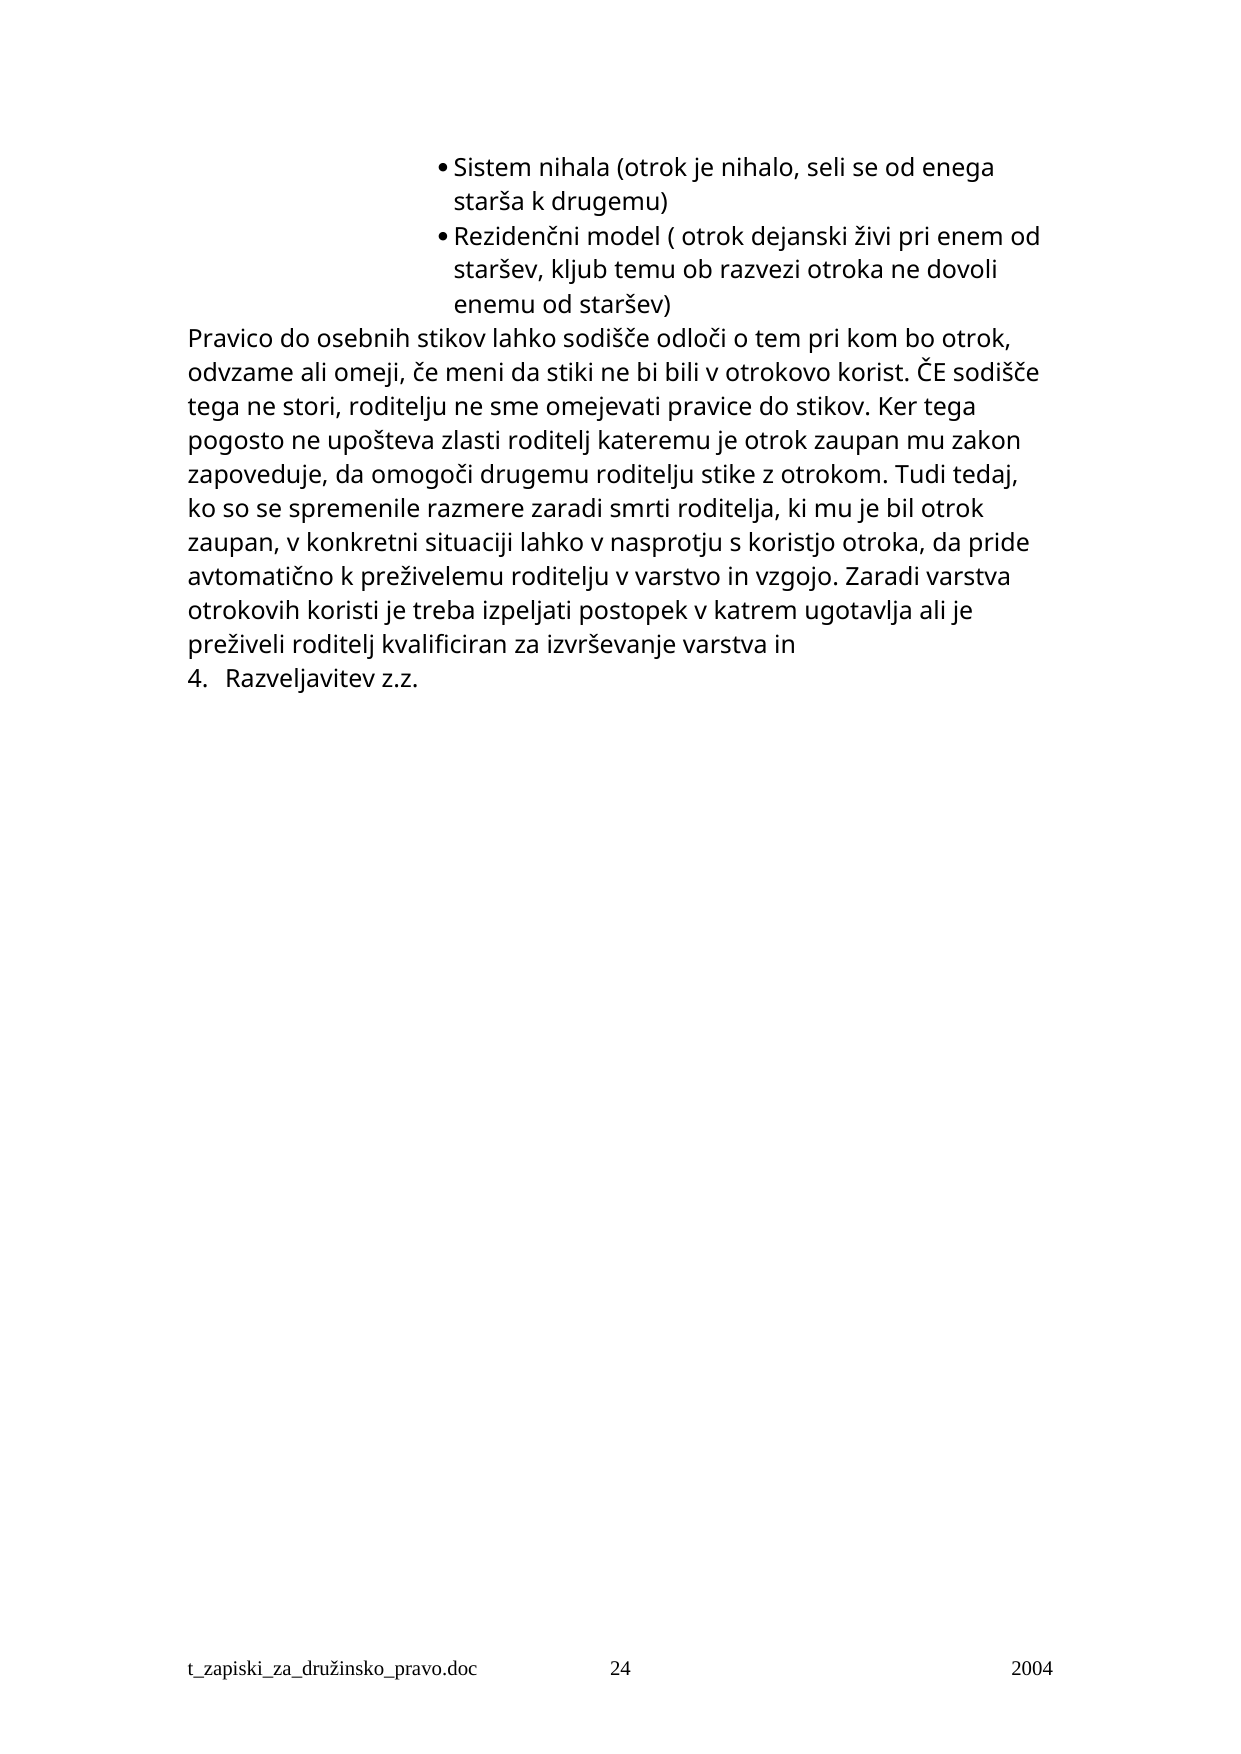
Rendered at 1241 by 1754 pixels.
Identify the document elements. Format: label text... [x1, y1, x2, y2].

list Rezidenčni model ( otrok dejanski živi pri enem od staršev, kljub temu ob razvezi otroka ne dovoli enemu od staršev) [438, 218, 1053, 320]
text Pravico do osebnih stikov lahko sodišče odloči o tem pri kom bo otrok, odvzame ali omeji, če meni da stiki ne bi bili v otrokovo korist. ČE sodišče tega ne stori, roditelju ne sme omejevati pravice do stikov. Ker tega pogosto ne upošteva zlasti roditelj kateremu je otrok zaupan mu zakon zapoveduje, da omogoči drugemu roditelju stike z otrokom. Tudi tedaj, ko so se spremenile razmere zaradi smrti roditelja, ki mu je bil otrok zaupan, v konkretni situaciji lahko v nasprotju s koristjo otroka, da pride avtomatično k preživelemu roditelju v varstvo in vzgojo. Zaradi varstva otrokovih koristi je treba izpeljati postopek v katrem ugotavlja ali je preživeli roditelj kvalificiran za izvrševanje varstva in [187, 320, 1053, 661]
list Sistem nihala (otrok je nihalo, seli se od enega starša k drugemu) [438, 150, 1053, 218]
list Razveljavitev z.z. [187, 661, 1053, 695]
